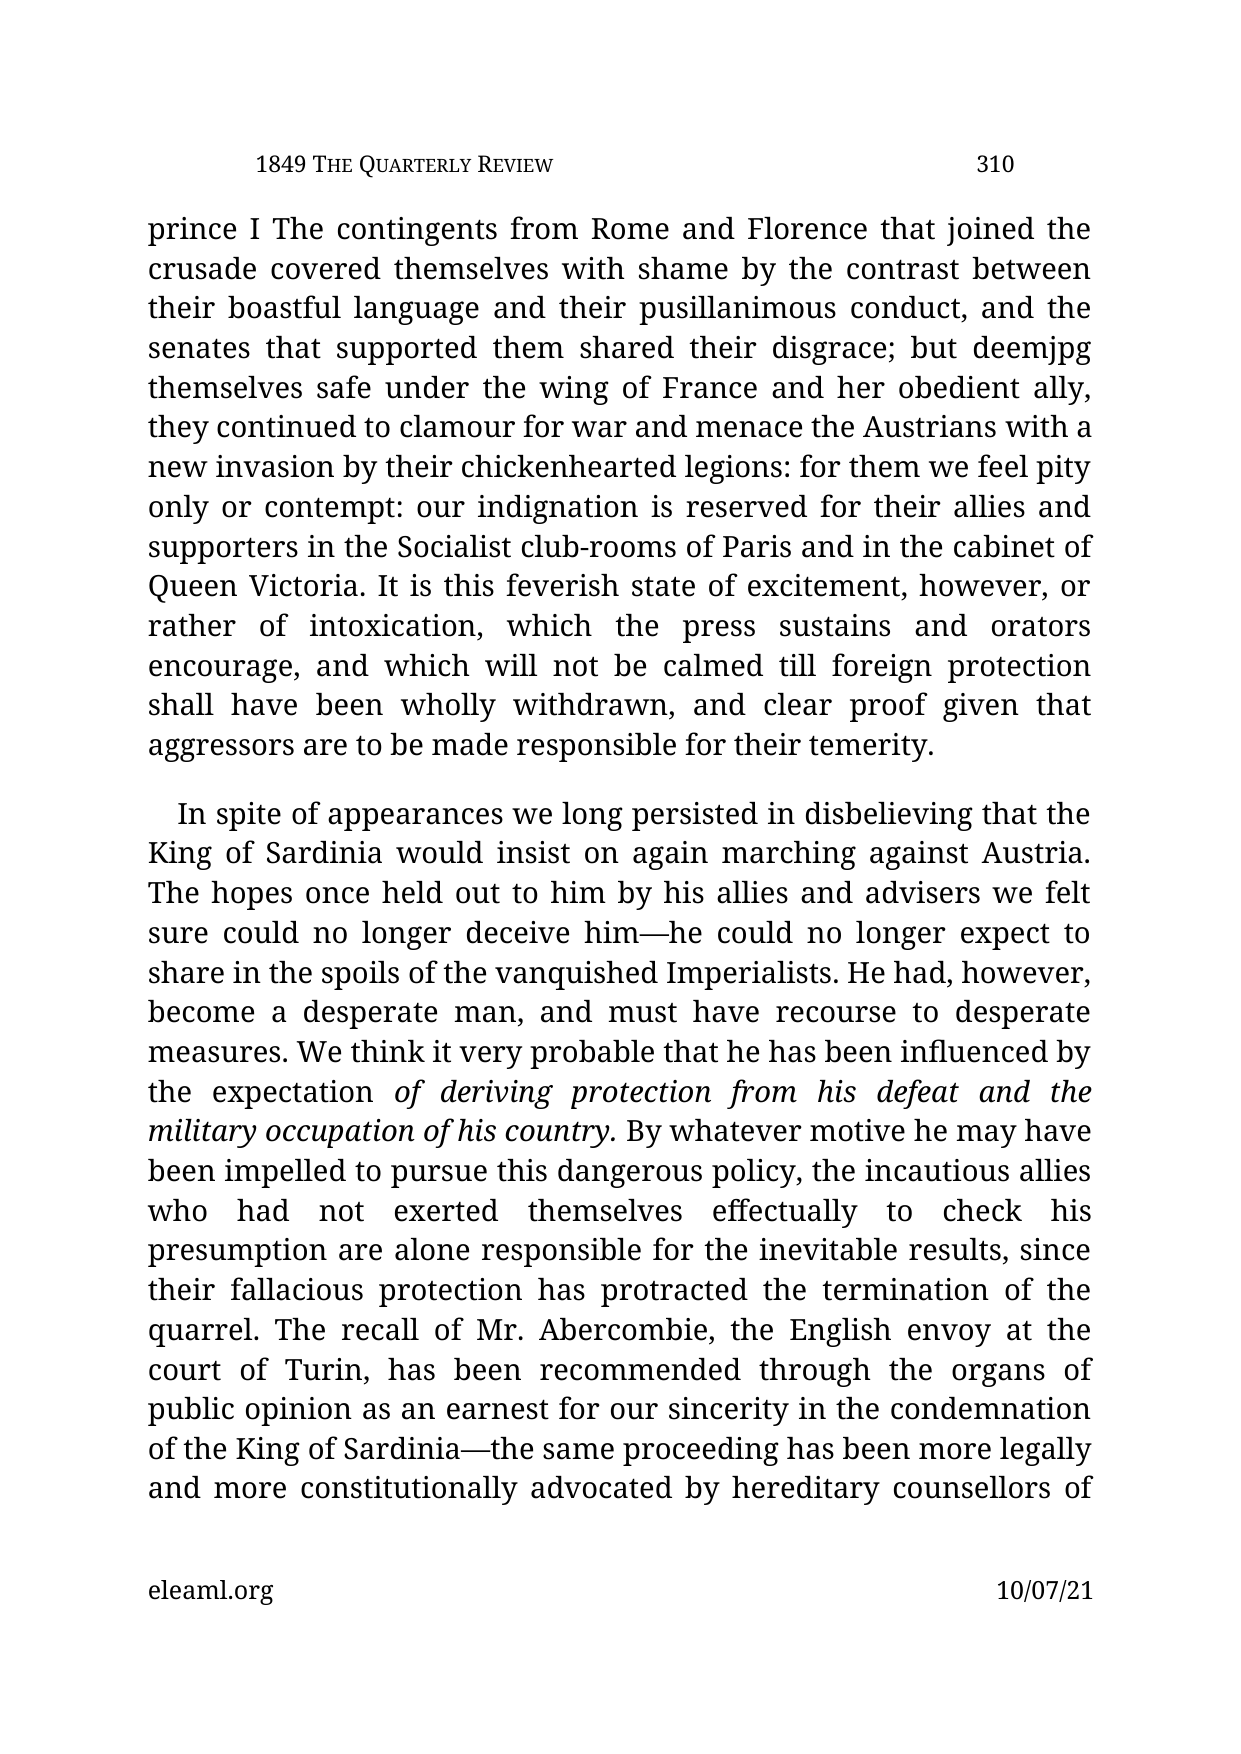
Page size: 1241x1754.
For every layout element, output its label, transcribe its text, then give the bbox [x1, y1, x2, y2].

text In spite of appearances we long persisted in disbelieving that the King of Sardinia would insist on again marching against Austria. The hopes once held out to him by his allies and advisers we felt sure could no longer deceive him—he could no longer expect to share in the spoils of the vanquished Imperialists. He had, however, become a desperate man, and must have recourse to desperate measures. We think it very probable that he has been influenced by the expectation of deriving protection from his defeat and the military occupation of his country. By whatever motive he may have been impelled to pursue this dangerous policy, the incautious allies who had not exerted themselves effectually to check his presumption are alone responsible for the inevitable results, since their fallacious protection has protracted the termination of the quarrel. The recall of Mr. Abercombie, the English envoy at the court of Turin, has been recommended through the organs of public opinion as an earnest for our sincerity in the condemnation of the King of Sardinia—the same proceeding has been more legally and more constitutionally advocated by hereditary counsellors of [148, 793, 1093, 1507]
text prince I The contingents from Rome and Florence that joined the crusade covered themselves with shame by the contrast between their boastful language and their pusillanimous conduct, and the senates that supported them shared their disgrace; but deemjpg themselves safe under the wing of France and her obedient ally, they continued to clamour for war and menace the Austrians with a new invasion by their chickenhearted legions: for them we feel pity only or contempt: our indignation is reserved for their allies and supporters in the Socialist club-rooms of Paris and in the cabinet of Queen Victoria. It is this feverish state of excitement, however, or rather of intoxication, which the press sustains and orators encourage, and which will not be calmed till foreign protection shall have been wholly withdrawn, and clear proof given that aggressors are to be made responsible for their temerity. [148, 208, 1093, 764]
